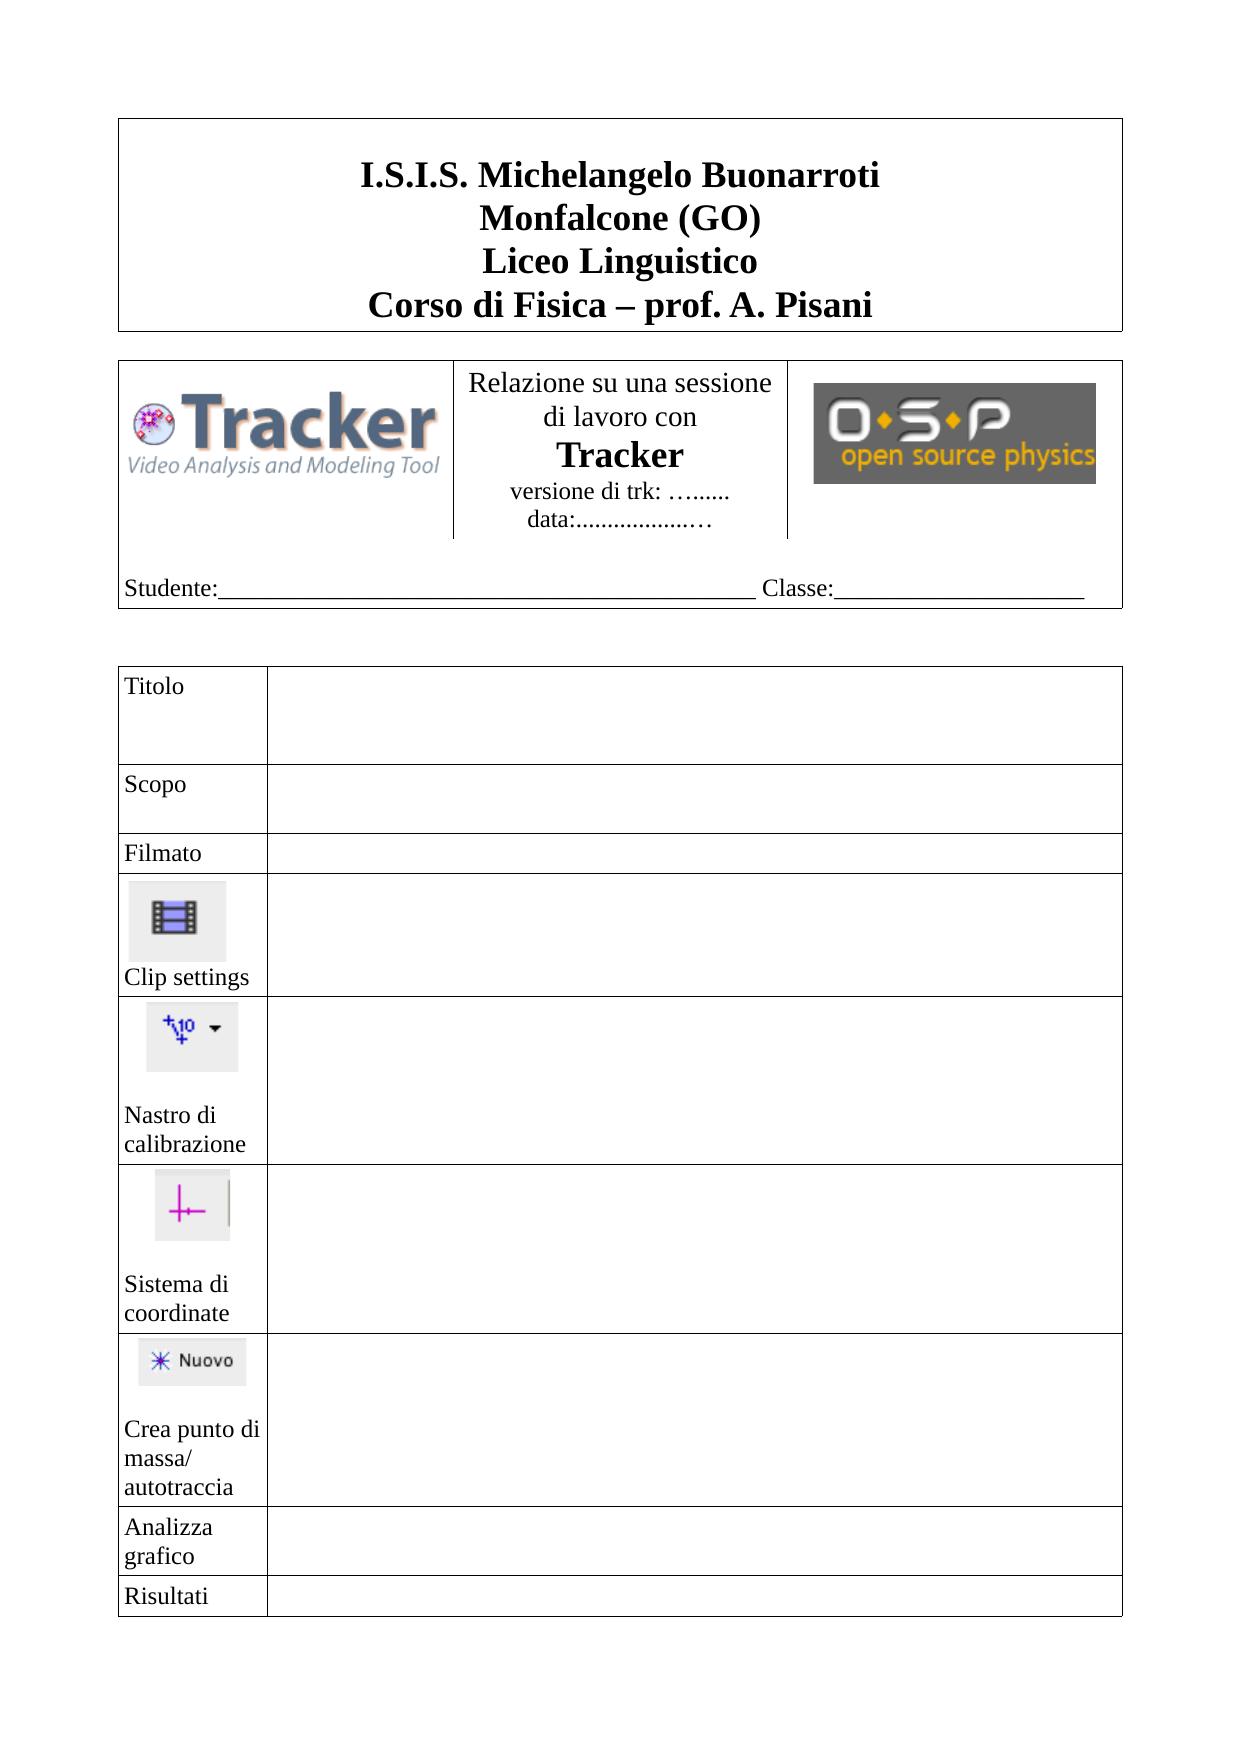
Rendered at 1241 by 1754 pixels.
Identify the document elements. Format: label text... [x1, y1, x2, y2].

table_header Relazione su una sessione di lavoro con Tracker versione di trk: …...... data:..................… [454, 361, 787, 539]
table_cell [268, 874, 1122, 996]
table_cell [268, 1165, 1122, 1332]
picture [146, 1002, 239, 1072]
table_cell Sistema di coordinate [119, 1165, 267, 1332]
table_header I.S.I.S. Michelangelo Buonarroti Monfalcone (GO) Liceo Linguistico Corso di Fisica – prof. A. Pisani [119, 119, 1122, 331]
picture [138, 1338, 247, 1386]
table_cell Nastro di calibrazione [119, 997, 267, 1164]
picture [813, 383, 1096, 484]
table_header Titolo [119, 667, 267, 763]
table_header [788, 361, 1122, 539]
picture [123, 385, 447, 481]
table_cell [268, 1507, 1122, 1575]
table_cell Studente:___________________________________________ Classe:____________________ [119, 539, 1122, 608]
table_header Crea punto di massa/ autotraccia [119, 1334, 267, 1506]
table_header Scopo [119, 765, 267, 833]
table_header [268, 765, 1122, 833]
table_cell [268, 834, 1122, 873]
table_cell Analizza grafico [119, 1507, 267, 1575]
table_header [268, 1334, 1122, 1506]
table_cell Filmato [119, 834, 267, 873]
table_header [268, 667, 1122, 763]
table_cell Clip settings [119, 874, 267, 996]
table_cell [268, 1576, 1122, 1616]
picture [154, 1169, 231, 1241]
table_header [119, 361, 453, 539]
table_cell [268, 997, 1122, 1164]
picture [128, 881, 227, 962]
table_cell Risultati [119, 1576, 267, 1616]
